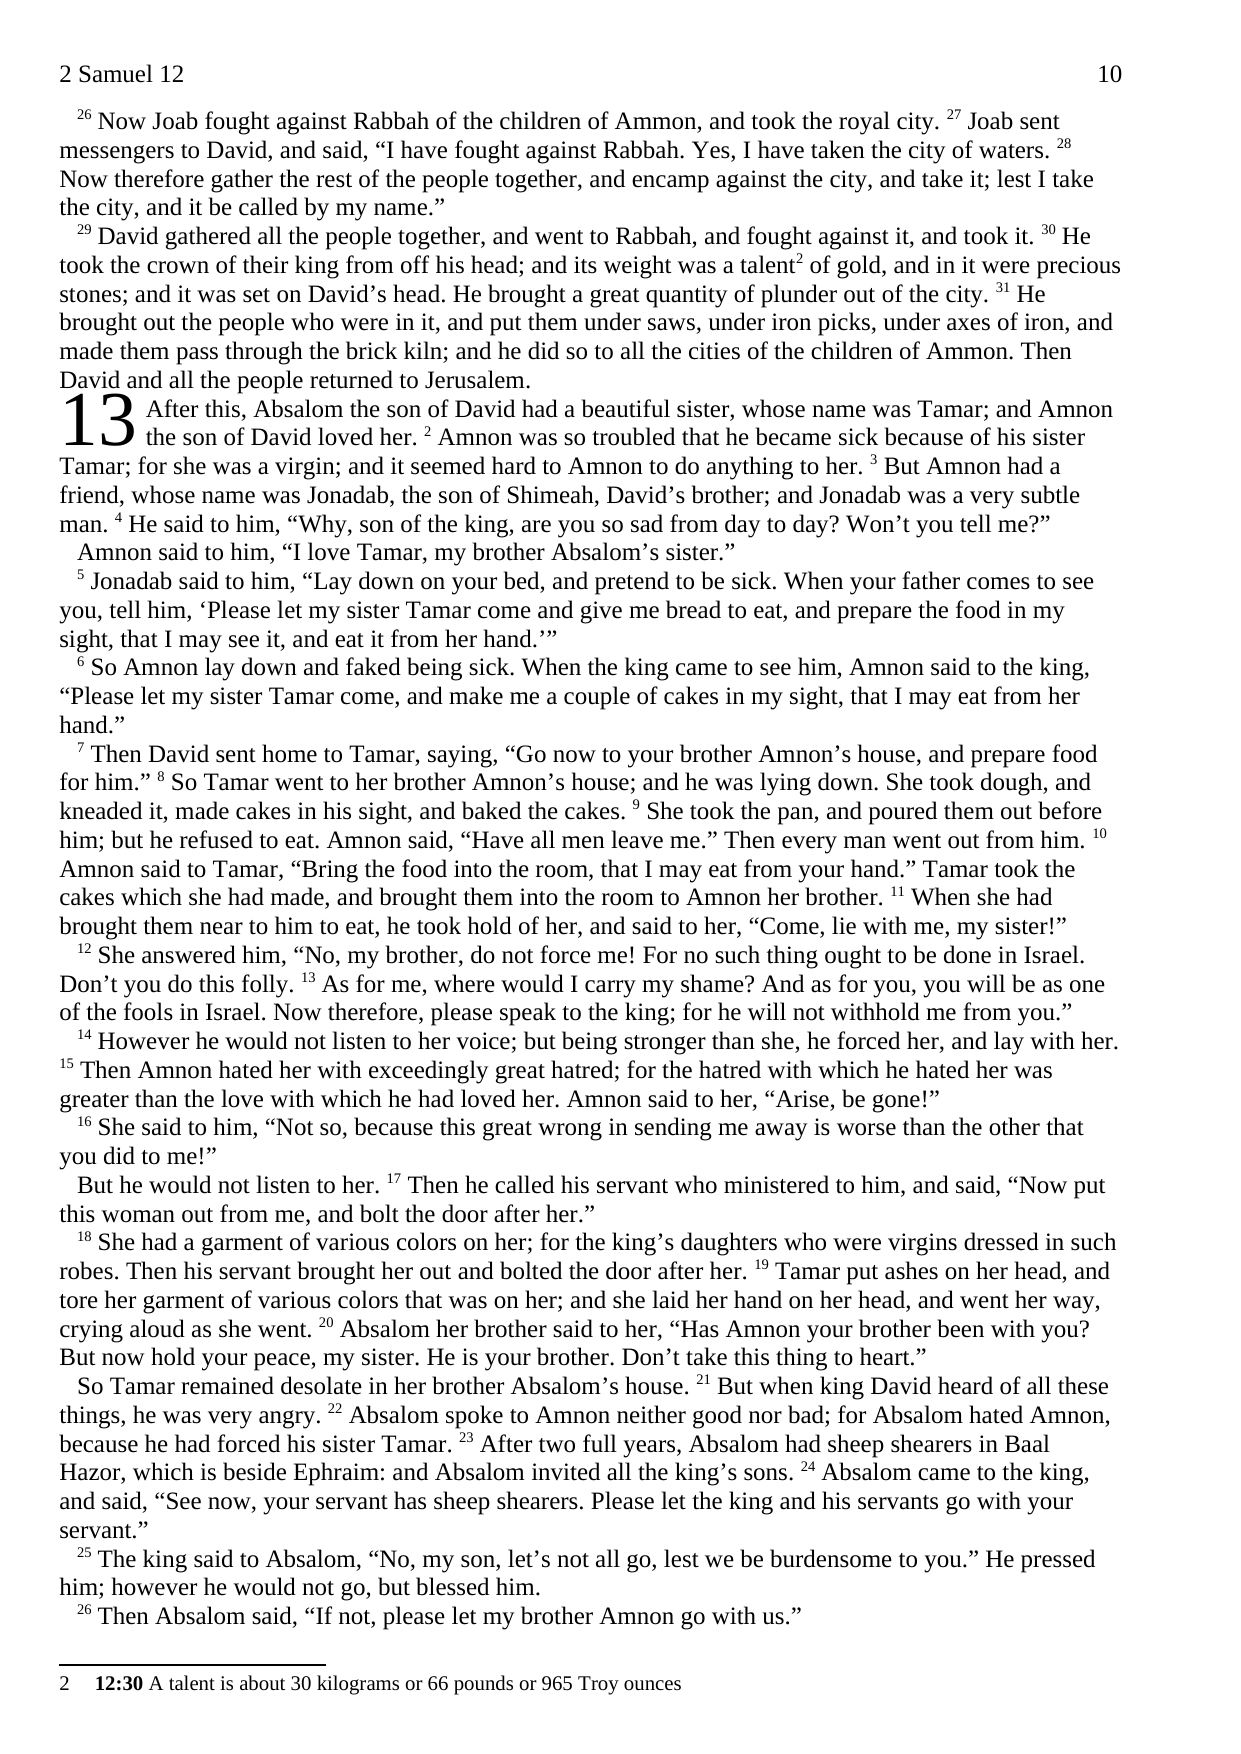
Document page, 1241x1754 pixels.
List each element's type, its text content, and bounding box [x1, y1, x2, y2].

text 16 She said to him, “Not so, because this great wrong in sending me away is worse than the other that you did to me!” [59, 1112, 1122, 1170]
text 6 So Amnon lay down and faked being sick. When the king came to see him, Amnon said to the king, “Please let my sister Tamar come, and make me a couple of cakes in my sight, that I may eat from her hand.” [59, 652, 1122, 739]
text 12:30 A talent is about 30 kilograms or 66 pounds or 965 Troy ounces [59, 1671, 1122, 1695]
text 12 She answered him, “No, my brother, do not force me! For no such thing ought to be done in Israel. Don’t you do this folly. 13 As for me, where would I carry my shame? And as for you, you will be as one of the fools in Israel. Now therefore, please speak to the king; for he will not withhold me from you.” [59, 940, 1122, 1026]
text 25 The king said to Absalom, “No, my son, let’s not all go, lest we be burdensome to you.” He pressed him; however he would not go, but blessed him. [59, 1544, 1122, 1601]
text So Tamar remained desolate in her brother Absalom’s house. 21 But when king David heard of all these things, he was very angry. 22 Absalom spoke to Amnon neither good nor bad; for Absalom hated Amnon, because he had forced his sister Tamar. 23 After two full years, Absalom had sheep shearers in Baal Hazor, which is beside Ephraim: and Absalom invited all the king’s sons. 24 Absalom came to the king, and said, “See now, your servant has sheep shearers. Please let the king and his servants go with your servant.” [59, 1371, 1122, 1544]
text 29 David gathered all the people together, and went to Rabbah, and fought against it, and took it. 30 He took the crown of their king from off his head; and its weight was a talent of gold, and in it were precious stones; and it was set on David’s head. He brought a great quantity of plunder out of the city. 31 He brought out the people who were in it, and put them under saws, under iron picks, under axes of iron, and made them pass through the brick kiln; and he did so to all the cities of the children of Ammon. Then David and all the people returned to Jerusalem. [59, 221, 1122, 394]
text 14 However he would not listen to her voice; but being stronger than she, he forced her, and lay with her. 15 Then Amnon hated her with exceedingly great hatred; for the hatred with which he hated her was greater than the love with which he had loved her. Amnon said to her, “Arise, be gone!” [59, 1026, 1122, 1112]
text 13After this, Absalom the son of David had a beautiful sister, whose name was Tamar; and Amnon the son of David loved her. 2 Amnon was so troubled that he became sick because of his sister Tamar; for she was a virgin; and it seemed hard to Amnon to do anything to her. 3 But Amnon had a friend, whose name was Jonadab, the son of Shimeah, David’s brother; and Jonadab was a very subtle man. 4 He said to him, “Why, son of the king, are you so sad from day to day? Won’t you tell me?” [59, 394, 1122, 537]
text Amnon said to him, “I love Tamar, my brother Absalom’s sister.” [59, 537, 1122, 566]
text But he would not listen to her. 17 Then he called his servant who ministered to him, and said, “Now put this woman out from me, and bolt the door after her.” [59, 1170, 1122, 1227]
text 26 Now Joab fought against Rabbah of the children of Ammon, and took the royal city. 27 Joab sent messengers to David, and said, “I have fought against Rabbah. Yes, I have taken the city of waters. 28 Now therefore gather the rest of the people together, and encamp against the city, and take it; lest I take the city, and it be called by my name.” [59, 106, 1122, 221]
text 7 Then David sent home to Tamar, saying, “Go now to your brother Amnon’s house, and prepare food for him.” 8 So Tamar went to her brother Amnon’s house; and he was lying down. She took dough, and kneaded it, made cakes in his sight, and baked the cakes. 9 She took the pan, and poured them out before him; but he refused to eat. Amnon said, “Have all men leave me.” Then every man went out from him. 10 Amnon said to Tamar, “Bring the food into the room, that I may eat from your hand.” Tamar took the cakes which she had made, and brought them into the room to Amnon her brother. 11 When she had brought them near to him to eat, he took hold of her, and said to her, “Come, lie with me, my sister!” [59, 739, 1122, 940]
text 18 She had a garment of various colors on her; for the king’s daughters who were virgins dressed in such robes. Then his servant brought her out and bolted the door after her. 19 Tamar put ashes on her head, and tore her garment of various colors that was on her; and she laid her hand on her head, and went her way, crying aloud as she went. 20 Absalom her brother said to her, “Has Amnon your brother been with you? But now hold your peace, my sister. He is your brother. Don’t take this thing to heart.” [59, 1227, 1122, 1371]
text 26 Then Absalom said, “If not, please let my brother Amnon go with us.” [59, 1601, 1122, 1630]
text 5 Jonadab said to him, “Lay down on your bed, and pretend to be sick. When your father comes to see you, tell him, ‘Please let my sister Tamar come and give me bread to eat, and prepare the food in my sight, that I may see it, and eat it from her hand.’” [59, 566, 1122, 652]
